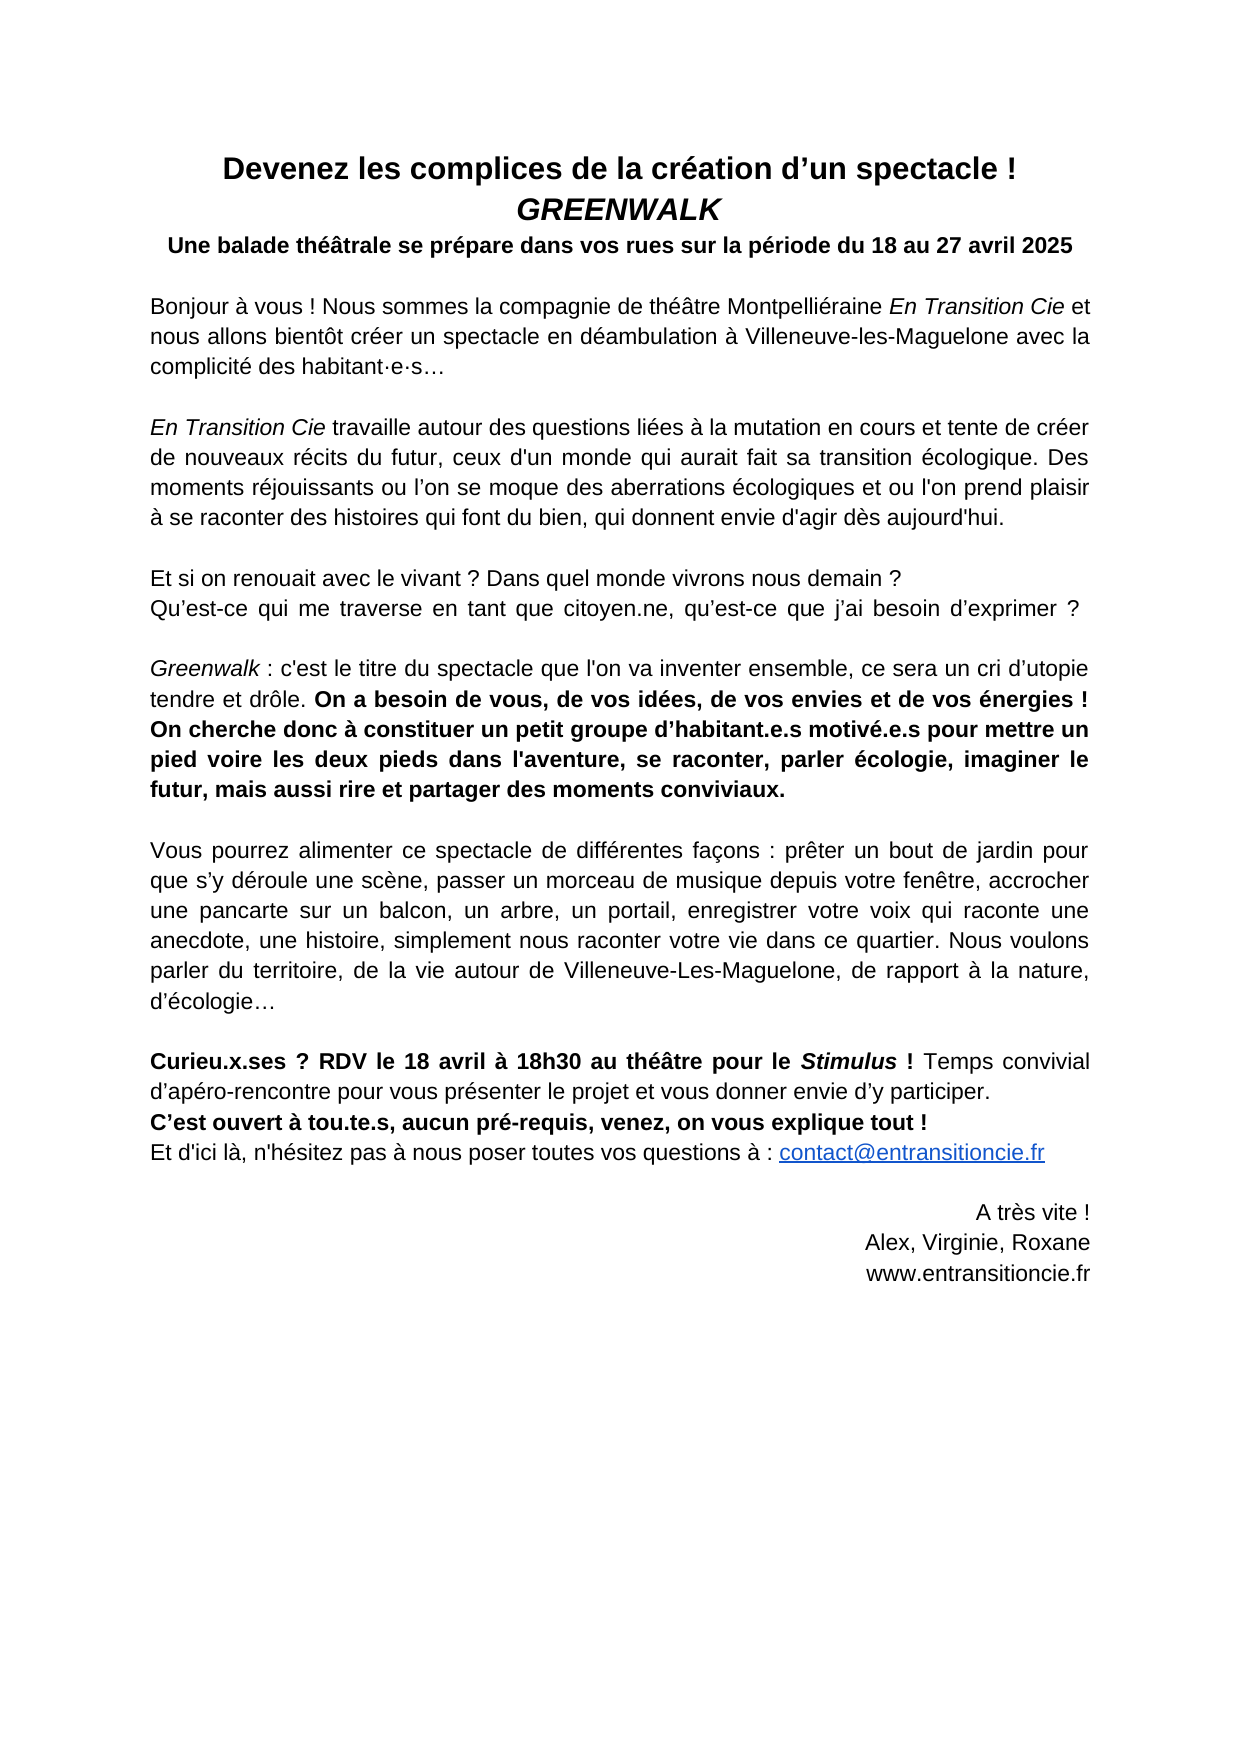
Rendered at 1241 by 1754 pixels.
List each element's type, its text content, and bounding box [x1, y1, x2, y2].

text www.entransitioncie.fr [150, 1259, 1090, 1286]
text Vous pourrez alimenter ce spectacle de différentes façons : prêter un bout de jardin pour que s’y déroule une scène, passer un morceau de musique depuis votre fenêtre, accrocher une pancarte sur un balcon, un arbre, un portail, enregistrer votre voix qui raconte une anecdote, une histoire, simplement nous raconter votre vie dans ce quartier. Nous voulons parler du territoire, de la vie autour de Villeneuve-Les-Maguelone, de rapport à la nature, d’écologie… [150, 837, 1090, 1014]
text Alex, Virginie, Roxane [150, 1229, 1090, 1256]
text Curieu.x.ses ? RDV le 18 avril à 18h30 au théâtre pour le Stimulus ! Temps convivial d’apéro-rencontre pour vous présenter le projet et vous donner envie d’y participer. [150, 1048, 1090, 1105]
text En Transition Cie travaille autour des questions liées à la mutation en cours et tente de créer de nouveaux récits du futur, ceux d'un monde qui aurait fait sa transition écologique. Des moments réjouissants ou l’on se moque des aberrations écologiques et ou l'on prend plaisir à se raconter des histoires qui font du bien, qui donnent envie d'agir dès aujourd'hui. [150, 414, 1090, 531]
text Une balade théâtrale se prépare dans vos rues sur la période du 18 au 27 avril 2025 [150, 232, 1090, 259]
text Et si on renouait avec le vivant ? Dans quel monde vivrons nous demain ? [150, 565, 1090, 591]
text GREENWALK [150, 191, 1090, 227]
text Devenez les complices de la création d’un spectacle ! [150, 150, 1090, 186]
text Et d'ici là, n'hésitez pas à nous poser toutes vos questions à : contact@entransitioncie.fr [150, 1139, 1090, 1165]
text Bonjour à vous ! Nous sommes la compagnie de théâtre Montpelliéraine En Transition Cie et nous allons bientôt créer un spectacle en déambulation à Villeneuve-les-Maguelone avec la complicité des habitant·e·s… [150, 293, 1090, 380]
text C’est ouvert à tou.te.s, aucun pré-requis, venez, on vous explique tout ! [150, 1108, 1090, 1135]
text Qu’est-ce qui me traverse en tant que citoyen.ne, qu’est-ce que j’ai besoin d’exprimer ? [150, 595, 1090, 652]
text A très vite ! [150, 1169, 1090, 1226]
text Greenwalk : c'est le titre du spectacle que l'on va inventer ensemble, ce sera un cri d’utopie tendre et drôle. On a besoin de vous, de vos idées, de vos envies et de vos énergies ! On cherche donc à constituer un petit groupe d’habitant.e.s motivé.e.s pour mettre un pied voire les deux pieds dans l'aventure, se raconter, parler écologie, imaginer le futur, mais aussi rire et partager des moments conviviaux. [150, 655, 1090, 803]
